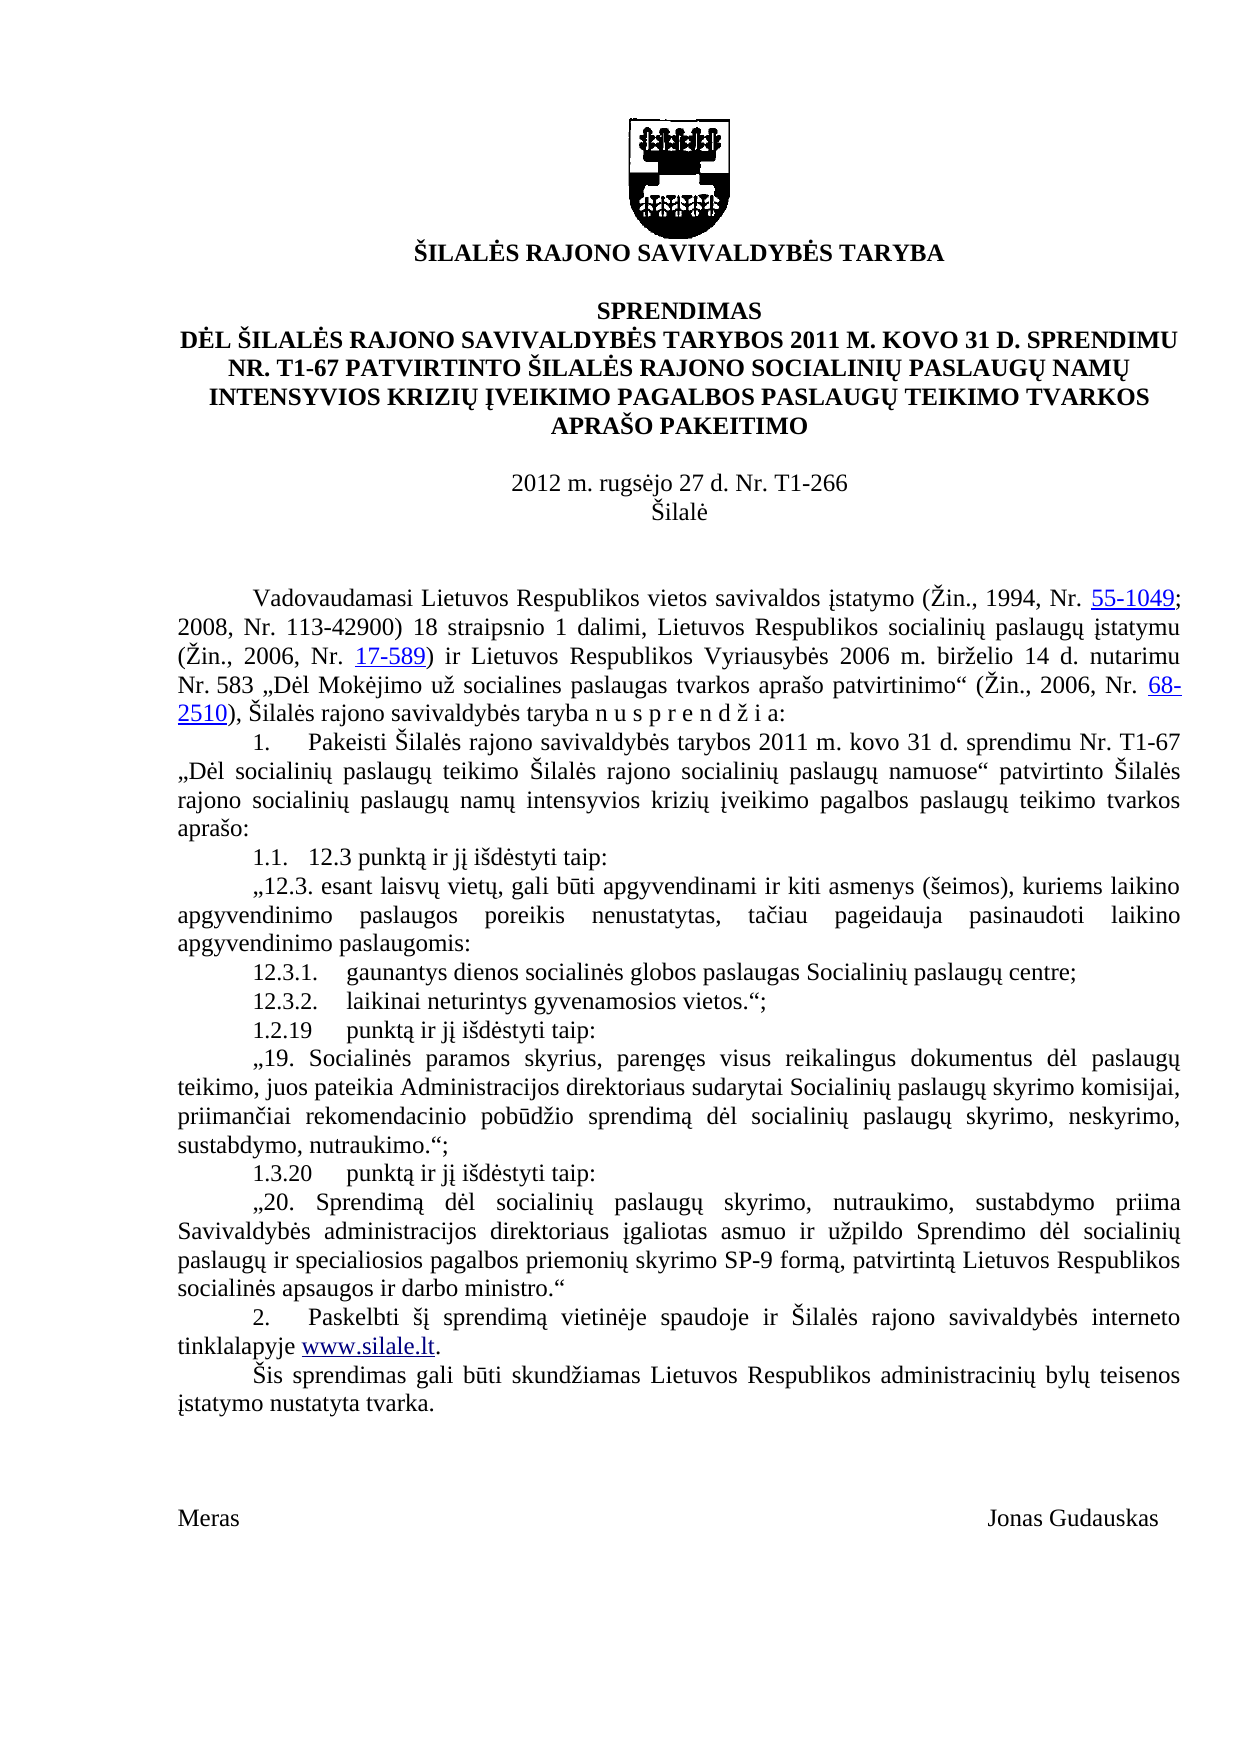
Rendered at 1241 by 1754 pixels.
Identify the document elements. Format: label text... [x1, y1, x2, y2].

text Vadovaudamasi Lietuvos Respublikos vietos savivaldos įstatymo (Žin., 1994, Nr. 55-1049; 2008, Nr. 113-42900) 18 straipsnio 1 dalimi, Lietuvos Respublikos socialinių paslaugų įstatymu (Žin., 2006, Nr. 17-589) ir Lietuvos Respublikos Vyriausybės 2006 m. birželio 14 d. nutarimu Nr. 583 „Dėl Mokėjimo už socialines paslaugas tvarkos aprašo patvirtinimo“ (Žin., 2006, Nr. 68-2510), Šilalės rajono savivaldybės taryba n u s p r e n d ž i a: [177, 583, 1181, 727]
text 12.3.2. laikinai neturintys gyvenamosios vietos.“; [177, 986, 1181, 1015]
text „19. Socialinės paramos skyrius, parengęs visus reikalingus dokumentus dėl paslaugų teikimo, juos pateikia Administracijos direktoriaus sudarytai Socialinių paslaugų skyrimo komisijai, priimančiai rekomendacinio pobūdžio sprendimą dėl socialinių paslaugų skyrimo, neskyrimo, sustabdymo, nutraukimo.“; [177, 1043, 1181, 1158]
text 12.3.1. gaunantys dienos socialinės globos paslaugas Socialinių paslaugų centre; [177, 957, 1181, 986]
text 2. Paskelbti šį sprendimą vietinėje spaudoje ir Šilalės rajono savivaldybės interneto tinklalapyje www.silale.lt. [177, 1302, 1181, 1360]
text ŠILALĖS RAJONO SAVIVALDYBĖS TARYBA [177, 238, 1181, 267]
text 1. Pakeisti Šilalės rajono savivaldybės tarybos 2011 m. kovo 31 d. sprendimu Nr. T1-67 „Dėl socialinių paslaugų teikimo Šilalės rajono socialinių paslaugų namuose“ patvirtinto Šilalės rajono socialinių paslaugų namų intensyvios krizių įveikimo pagalbos paslaugų teikimo tvarkos aprašo: [177, 727, 1181, 842]
text „20. Sprendimą dėl socialinių paslaugų skyrimo, nutraukimo, sustabdymo priima Savivaldybės administracijos direktoriaus įgaliotas asmuo ir užpildo Sprendimo dėl socialinių paslaugų ir specialiosios pagalbos priemonių skyrimo SP-9 formą, patvirtintą Lietuvos Respublikos socialinės apsaugos ir darbo ministro.“ [177, 1187, 1181, 1302]
text 1.3.20 punktą ir jį išdėstyti taip: [177, 1158, 1181, 1187]
text Šilalė [177, 497, 1181, 526]
text 1.1. 12.3 punktą ir jį išdėstyti taip: [177, 842, 1181, 871]
text SPRENDIMAS [177, 296, 1181, 325]
text 1.2.19 punktą ir jį išdėstyti taip: [177, 1015, 1181, 1043]
text 2012 m. rugsėjo 27 d. Nr. T1-266 [177, 468, 1181, 497]
text „12.3. esant laisvų vietų, gali būti apgyvendinami ir kiti asmenys (šeimos), kuriems laikino apgyvendinimo paslaugos poreikis nenustatytas, tačiau pageidauja pasinaudoti laikino apgyvendinimo paslaugomis: [177, 871, 1181, 957]
text Šis sprendimas gali būti skundžiamas Lietuvos Respublikos administracinių bylų teisenos įstatymo nustatyta tvarka. [177, 1360, 1181, 1417]
text DĖL ŠILALĖS RAJONO SAVIVALDYBĖS TARYBOS 2011 M. KOVO 31 D. SPRENDIMU NR. T1-67 PATVIRTINTO ŠILALĖS RAJONO SOCIALINIŲ PASLAUGŲ NAMŲ INTENSYVIOS KRIZIŲ ĮVEIKIMO PAGALBOS PASLAUGŲ TEIKIMO TVARKOS APRAŠO PAKEITIMO [177, 325, 1181, 440]
text Meras Jonas Gudauskas [177, 1503, 1181, 1532]
